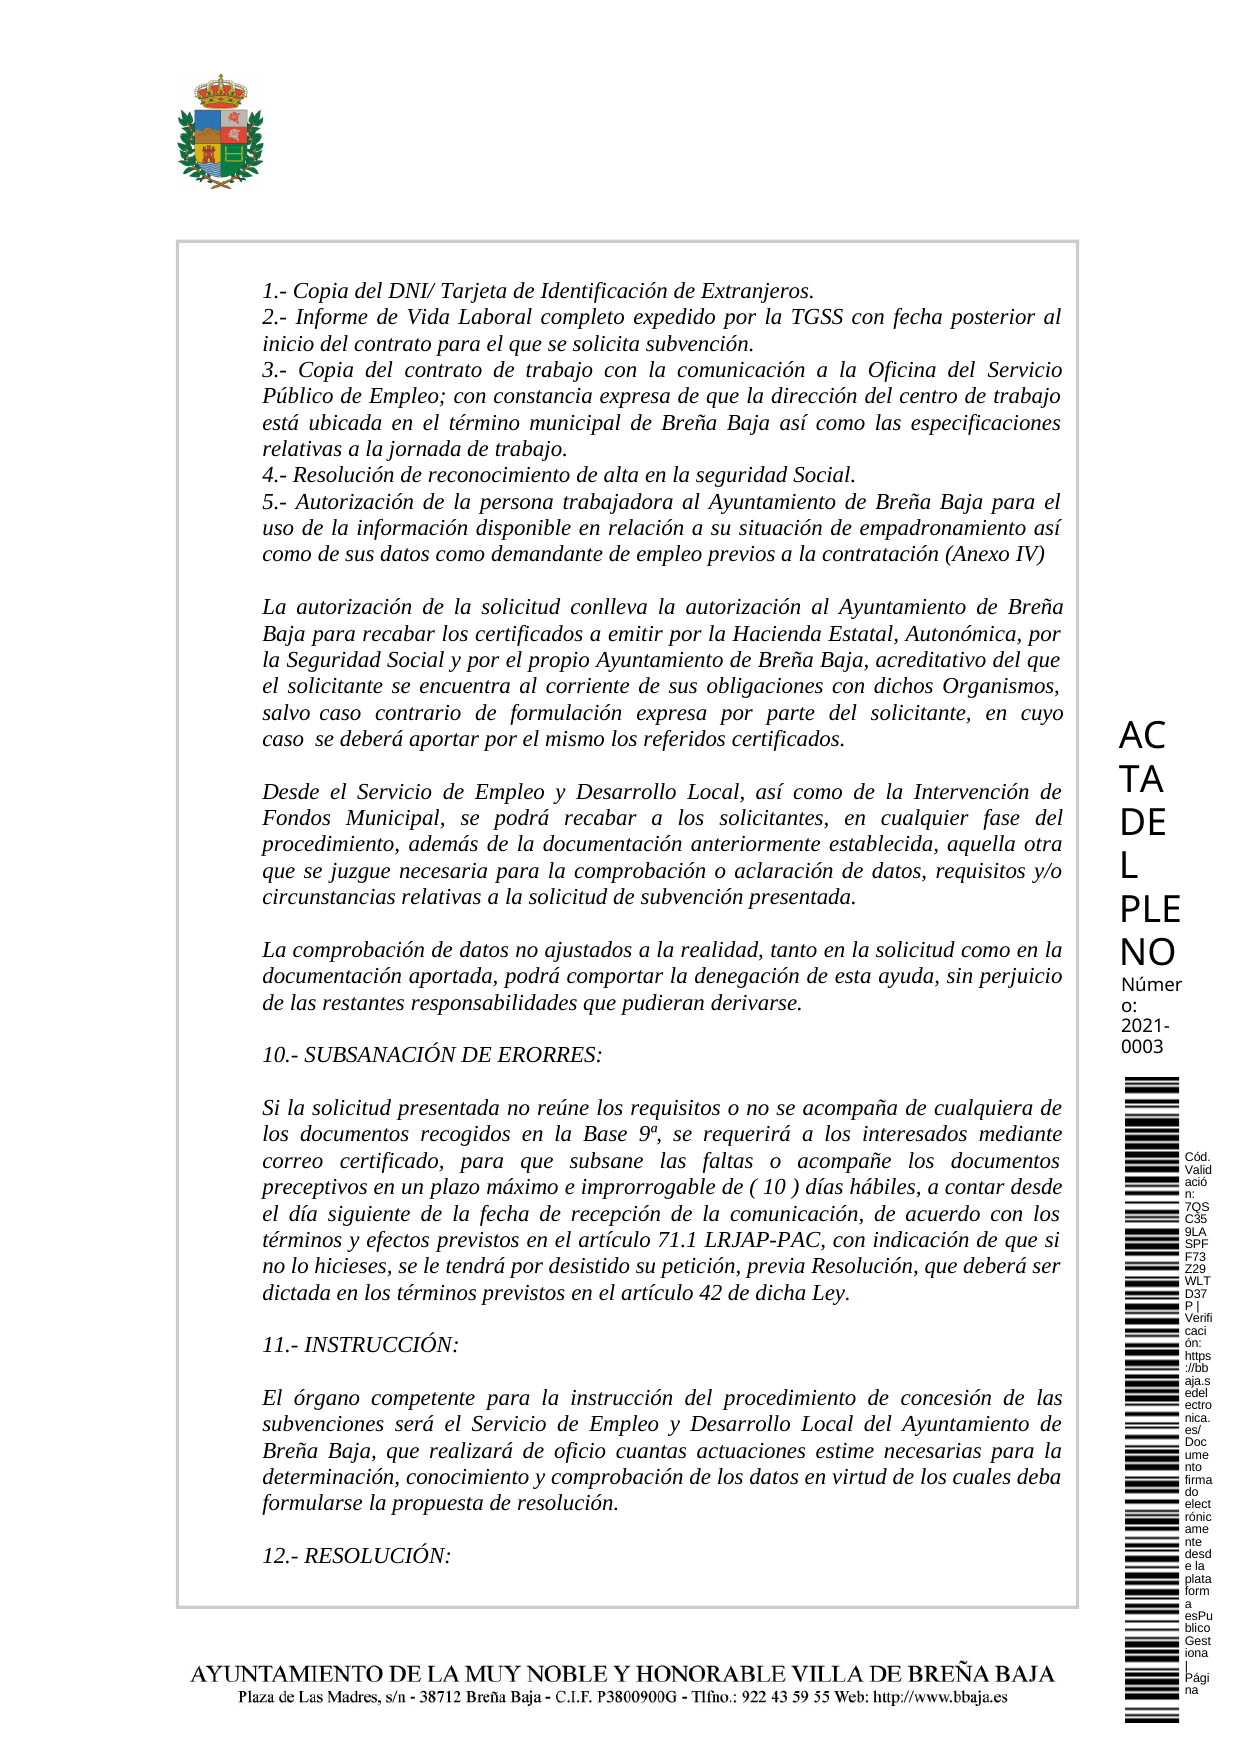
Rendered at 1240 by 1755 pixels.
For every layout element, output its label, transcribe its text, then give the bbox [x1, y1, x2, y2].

text 4.- Resolución de reconocimiento de alta en la seguridad Social. [262, 462, 1075, 488]
text 11.- INSTRUCCIÓN: [262, 1331, 1075, 1358]
text Número: 2021-0003 Fecha: 26/03/2021 [1121, 974, 1185, 1058]
text [1080, 1331, 1125, 1358]
text 10.- SUBSANACIÓN DE ERORRES: [1080, 1041, 1189, 1068]
text 12.- RESOLUCIÓN: [262, 1542, 1075, 1568]
text Desde el Servicio de Empleo y Desarrollo Local, así como de la Intervención de Fondos Municipal, se podrá recabar a los solicitantes, en cualquier fase del procedimiento, además de la documentación anteriormente establecida, aquella otra que se juzgue necesaria para la comprobación o aclaración de datos, requisitos y/o circunstancias relativas a la solicitud de subvención presentada. [262, 778, 1063, 909]
text 5.- Autorización de la persona trabajadora al Ayuntamiento de Breña Baja para el uso de la información disponible en relación a su situación de empadronamiento así como de sus datos como demandante de empleo previos a la contratación (Anexo IV) [262, 488, 1064, 567]
text 1.- Copia del DNI/ Tarjeta de Identificación de Extranjeros. [262, 277, 1075, 303]
text Cód. Validación: 7QSC359LASPFF73Z29WLTD37P | Verificación: https://bbaja.sedelectronica.es/ Documento firmado electrónicamente desde la plataforma esPublico Gestiona | Página 18 de 58 [1184, 1152, 1213, 1694]
text [1117, 712, 1185, 1058]
text 3.- Copia del contrato de trabajo con la comunicación a la Oficina del Servicio Público de Empleo; con constancia expresa de que la dirección del centro de trabajo está ubicada en el término municipal de Breña Baja así como las especificaciones relativas a la jornada de trabajo. [262, 356, 1063, 462]
text [1080, 1542, 1125, 1568]
text ACTA DEL PLENO [1119, 714, 1185, 974]
text [1080, 277, 1189, 303]
text 2.- Informe de Vida Laboral completo expedido por la TGSS con fecha posterior al inicio del contrato para el que se solicita subvención. [262, 303, 1063, 356]
text 10.- SUBSANACIÓN DE ERORRES: [262, 1041, 1075, 1068]
text La autorización de la solicitud conlleva la autorización al Ayuntamiento de Breña Baja para recabar los certificados a emitir por la Hacienda Estatal, Autonómica, por la Seguridad Social y por el propio Ayuntamiento de Breña Baja, acreditativo del que el solicitante se encuentra al corriente de sus obligaciones con dichos Organismos, salvo caso contrario de formulación expresa por parte del solicitante, en cuyo caso se deberá aportar por el mismo los referidos certificados. [262, 593, 1064, 751]
text [1080, 462, 1189, 488]
text El órgano competente para la instrucción del procedimiento de concesión de las subvenciones será el Servicio de Empleo y Desarrollo Local del Ayuntamiento de Breña Baja, que realizará de oficio cuantas actuaciones estime necesarias para la determinación, conocimiento y comprobación de los datos en virtud de los cuales deba formularse la propuesta de resolución. [262, 1384, 1063, 1516]
text Si la solicitud presentada no reúne los requisitos o no se acompaña de cualquiera de los documentos recogidos en la Base 9ª, se requerirá a los interesados mediante correo certificado, para que subsane las faltas o acompañe los documentos preceptivos en un plazo máximo e improrrogable de ( 10 ) días hábiles, a contar desde el día siguiente de la fecha de recepción de la comunicación, de acuerdo con los términos y efectos previstos en el artículo 71.1 LRJAP-PAC, con indicación de que si no lo hicieses, se le tendrá por desistido su petición, previa Resolución, que deberá ser dictada en los términos previstos en el artículo 42 de dicha Ley. [262, 1094, 1063, 1305]
text La comprobación de datos no ajustados a la realidad, tanto en la solicitud como en la documentación aportada, podrá comportar la denegación de esta ayuda, sin perjuicio de las restantes responsabilidades que pudieran derivarse. [262, 936, 1064, 1015]
